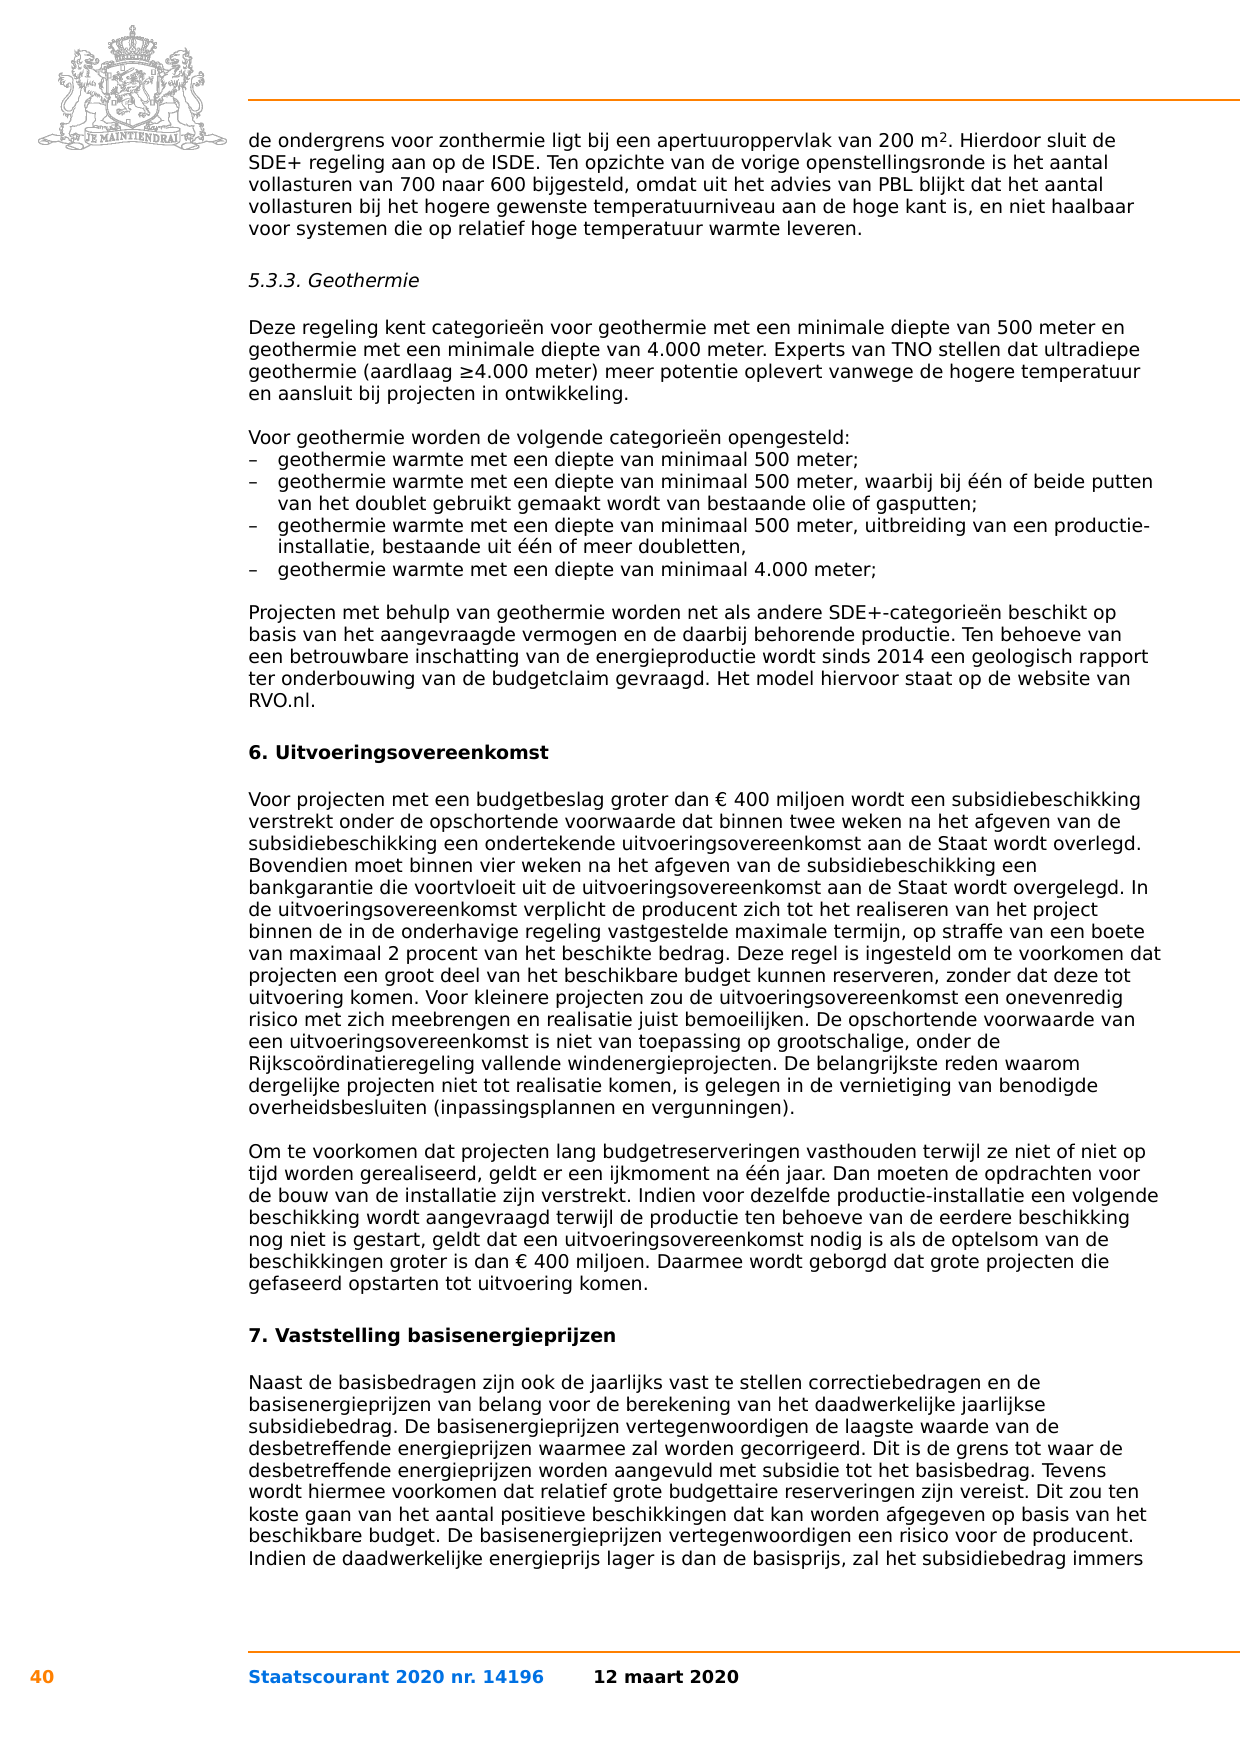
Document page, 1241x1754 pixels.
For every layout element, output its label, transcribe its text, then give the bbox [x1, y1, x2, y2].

text Om te voorkomen dat projecten lang budgetreserveringen vasthouden terwijl ze niet of niet op tijd worden gerealiseerd, geldt er een ijkmoment na één jaar. Dan moeten de opdrachten voor de bouw van de installatie zijn verstrekt. Indien voor dezelfde productie-installatie een volgende beschikking wordt aangevraagd terwijl de productie ten behoeve van de eerdere beschikking nog niet is gestart, geldt dat een uitvoeringsovereenkomst nodig is als de optelsom van de beschikkingen groter is dan € 400 miljoen. Daarmee wordt geborgd dat grote projecten die gefaseerd opstarten tot uitvoering komen. [248, 1141, 1163, 1294]
text Deze regeling kent categorieën voor geothermie met een minimale diepte van 500 meter en geothermie met een minimale diepte van 4.000 meter. Experts van TNO stellen dat ultradiepe geothermie (aardlaag ≥4.000 meter) meer potentie oplevert vanwege de hogere temperatuur en aansluit bij projecten in ontwikkeling. [248, 317, 1163, 405]
subtitle 6. Uitvoeringsovereenkomst [248, 742, 1163, 764]
picture [38, 25, 227, 150]
text – geothermie warmte met een diepte van minimaal 500 meter, uitbreiding van een productie-installatie, bestaande uit één of meer doubletten, [248, 514, 1163, 558]
text Voor projecten met een budgetbeslag groter dan € 400 miljoen wordt een subsidiebeschikking verstrekt onder de opschortende voorwaarde dat binnen twee weken na het afgeven van de subsidiebeschikking een ondertekende uitvoeringsovereenkomst aan de Staat wordt overlegd. Bovendien moet binnen vier weken na het afgeven van de subsidiebeschikking een bankgarantie die voortvloeit uit de uitvoeringsovereenkomst aan de Staat wordt overgelegd. In de uitvoeringsovereenkomst verplicht de producent zich tot het realiseren van het project binnen de in de onderhavige regeling vastgestelde maximale termijn, op straffe van een boete van maximaal 2 procent van het beschikte bedrag. Deze regel is ingesteld om te voorkomen dat projecten een groot deel van het beschikbare budget kunnen reserveren, zonder dat deze tot uitvoering komen. Voor kleinere projecten zou de uitvoeringsovereenkomst een onevenredig risico met zich meebrengen en realisatie juist bemoeilijken. De opschortende voorwaarde van een uitvoeringsovereenkomst is niet van toepassing op grootschalige, onder de Rijkscoördinatieregeling vallende windenergieprojecten. De belangrijkste reden waarom dergelijke projecten niet tot realisatie komen, is gelegen in de vernietiging van benodigde overheidsbesluiten (inpassingsplannen en vergunningen). [248, 789, 1163, 1119]
text Voor geothermie worden de volgende categorieën opengesteld: [248, 427, 1163, 448]
text – geothermie warmte met een diepte van minimaal 4.000 meter; [248, 558, 1163, 580]
text Naast de basisbedragen zijn ook de jaarlijks vast te stellen correctiebedragen en de basisenergieprijzen van belang voor de berekening van het daadwerkelijke jaarlijkse subsidiebedrag. De basisenergieprijzen vertegenwoordigen de laagste waarde van de desbetreffende energieprijzen waarmee zal worden gecorrigeerd. Dit is de grens tot waar de desbetreffende energieprijzen worden aangevuld met subsidie tot het basisbedrag. Tevens wordt hiermee voorkomen dat relatief grote budgettaire reserveringen zijn vereist. Dit zou ten koste gaan van het aantal positieve beschikkingen dat kan worden afgegeven op basis van het beschikbare budget. De basisenergieprijzen vertegenwoordigen een risico voor de producent. Indien de daadwerkelijke energieprijs lager is dan de basisprijs, zal het subsidiebedrag immers [248, 1372, 1163, 1569]
subtitle 7. Vaststelling basisenergieprijzen [248, 1324, 1163, 1347]
text – geothermie warmte met een diepte van minimaal 500 meter, waarbij bij één of beide putten van het doublet gebruikt gemaakt wordt van bestaande olie of gasputten; [248, 471, 1163, 514]
text – geothermie warmte met een diepte van minimaal 500 meter; [248, 448, 1163, 471]
subtitle 5.3.3. Geothermie [248, 270, 1163, 292]
text Projecten met behulp van geothermie worden net als andere SDE+-categorieën beschikt op basis van het aangevraagde vermogen en de daarbij behorende productie. Ten behoeve van een betrouwbare inschatting van de energieproductie wordt sinds 2014 een geologisch rapport ter onderbouwing van de budgetclaim gevraagd. Het model hiervoor staat op de website van RVO.nl. [248, 602, 1163, 712]
text de ondergrens voor zonthermie ligt bij een apertuuroppervlak van 200 m2. Hierdoor sluit de SDE+ regeling aan op de ISDE. Ten opzichte van de vorige openstellingsronde is het aantal vollasturen van 700 naar 600 bijgesteld, omdat uit het advies van PBL blijkt dat het aantal vollasturen bij het hogere gewenste temperatuurniveau aan de hoge kant is, en niet haalbaar voor systemen die op relatief hoge temperatuur warmte leveren. [248, 130, 1163, 240]
